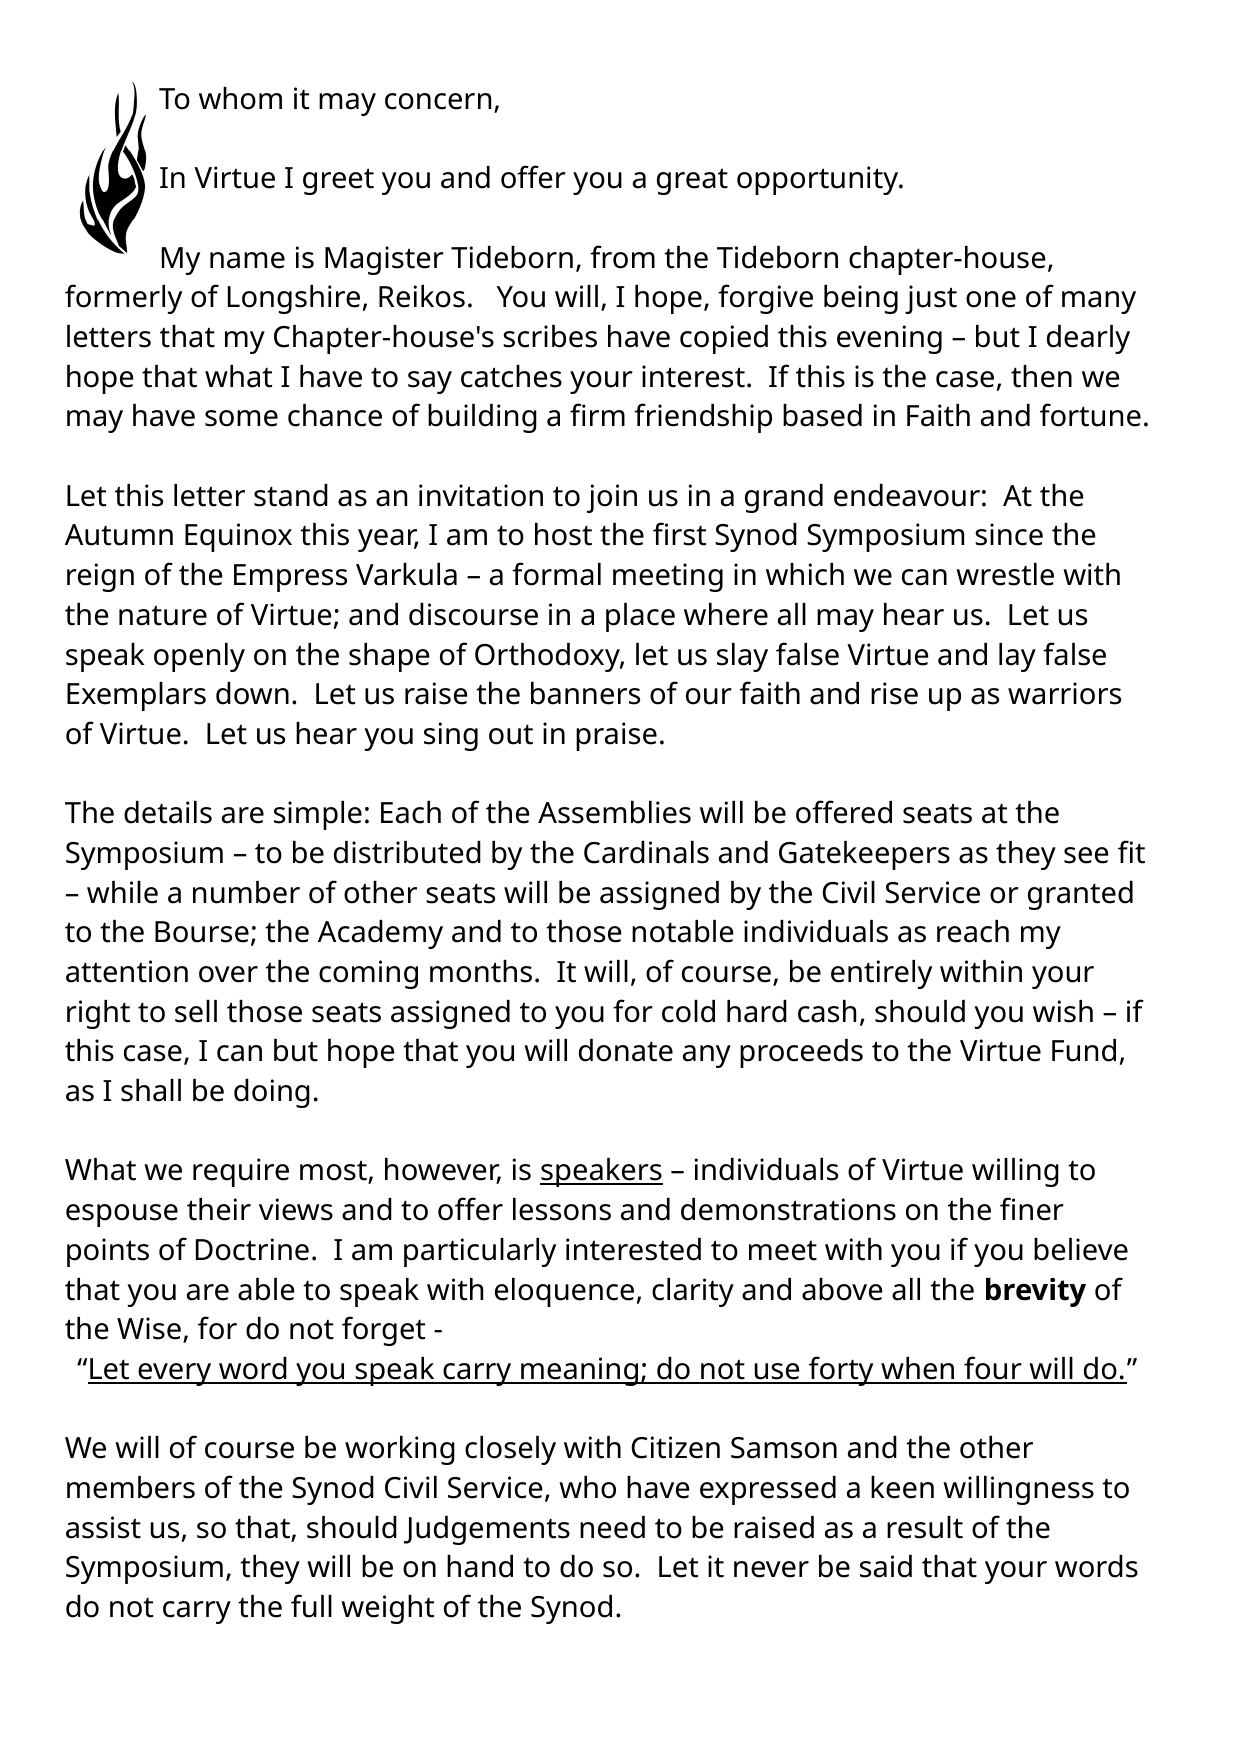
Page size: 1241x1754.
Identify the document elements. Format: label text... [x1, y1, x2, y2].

text What we require most, however, is speakers – individuals of Virtue willing to espouse their views and to offer lessons and demonstrations on the finer points of Doctrine. I am particularly interested to meet with you if you believe that you are able to speak with eloquence, clarity and above all the brevity of the Wise, for do not forget - [64, 1150, 1157, 1348]
text Let this letter stand as an invitation to join us in a grand endeavour: At the Autumn Equinox this year, I am to host the first Synod Symposium since the reign of the Empress Varkula – a formal meeting in which we can wrestle with the nature of Virtue; and discourse in a place where all may hear us. Let us speak openly on the shape of Orthodoxy, let us slay false Virtue and lay false Exemplars down. Let us raise the banners of our faith and rise up as warriors of Virtue. Let us hear you sing out in praise. [64, 475, 1157, 753]
text “Let every word you speak carry meaning; do not use forty when four will do.” [64, 1348, 1157, 1388]
text My name is Magister Tideborn, from the Tideborn chapter-house, formerly of Longshire, Reikos. You will, I hope, forgive being just one of many letters that my Chapter-house's scribes have copied this evening – but I dearly hope that what I have to say catches your interest. If this is the case, then we may have some chance of building a firm friendship based in Faith and fortune. [64, 237, 1157, 435]
text The details are simple: Each of the Assemblies will be offered seats at the Symposium – to be distributed by the Cardinals and Gatekeepers as they see fit – while a number of other seats will be assigned by the Civil Service or granted to the Bourse; the Academy and to those notable individuals as reach my attention over the coming months. It will, of course, be entirely within your right to sell those seats assigned to you for cold hard cash, should you wish – if this case, I can but hope that you will donate any proceeds to the Virtue Fund, as I shall be doing. [64, 792, 1157, 1110]
text [64, 157, 99, 197]
text We will of course be working closely with Citizen Samson and the other members of the Synod Civil Service, who have expressed a keen willingness to assist us, so that, should Judgements need to be raised as a result of the Symposium, they will be on hand to do so. Let it never be said that your words do not carry the full weight of the Synod. [64, 1427, 1157, 1626]
text To whom it may concern, [64, 78, 1157, 118]
text In Virtue I greet you and offer you a great opportunity. [140, 157, 1157, 197]
